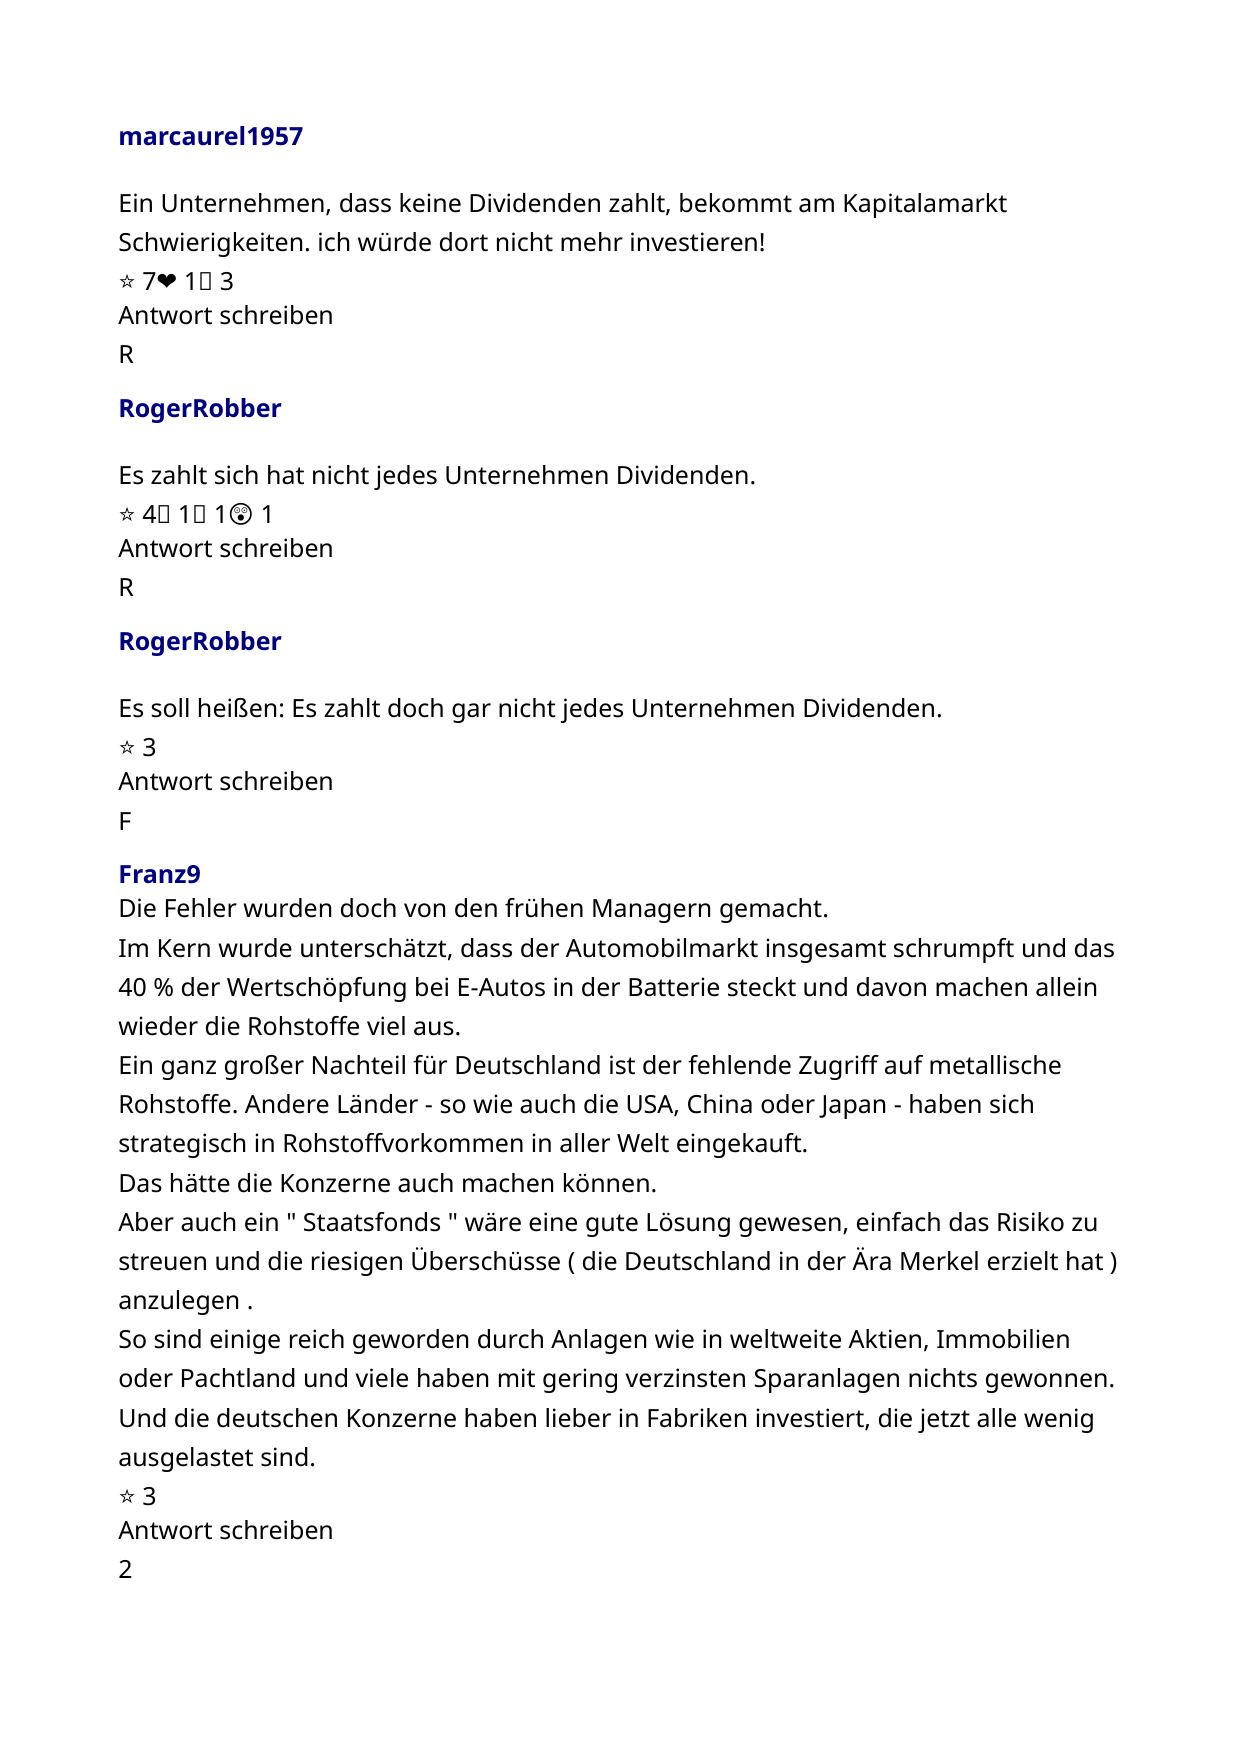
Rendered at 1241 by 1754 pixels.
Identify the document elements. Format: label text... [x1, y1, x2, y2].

subtitle RogerRobber [118, 391, 1122, 424]
text ⭐️ 4🙁 1🤨 1😲 1 [118, 497, 1122, 531]
text Ein ganz großer Nachteil für Deutschland ist der fehlende Zugriff auf metallische Rohstoffe. Andere Länder - so wie auch die USA, China oder Japan - haben sich strategisch in Rohstoffvorkommen in aller Welt eingekauft. [118, 1048, 1122, 1160]
text Ein Unternehmen, dass keine Dividenden zahlt, bekommt am Kapitalamarkt Schwierigkeiten. ich würde dort nicht mehr investieren! [118, 185, 1122, 258]
text Das hätte die Konzerne auch machen können. [118, 1165, 1122, 1199]
text ⭐️ 7❤️ 1🤨 3 [118, 263, 1122, 298]
text 2 [118, 1552, 1122, 1586]
subtitle RogerRobber [118, 624, 1122, 658]
text Und die deutschen Konzerne haben lieber in Fabriken investiert, die jetzt alle wenig ausgelastet sind. [118, 1400, 1122, 1473]
text R [118, 570, 1122, 604]
text Die Fehler wurden doch von den frühen Managern gemacht. [118, 891, 1122, 925]
text R [118, 337, 1122, 371]
text Es soll heißen: Es zahlt doch gar nicht jedes Unternehmen Dividenden. [118, 691, 1122, 725]
text Antwort schreiben [118, 1513, 1122, 1547]
text ⭐️ 3 [118, 730, 1122, 764]
text Aber auch ein " Staatsfonds " wäre eine gute Lösung gewesen, einfach das Risiko zu streuen und die riesigen Überschüsse ( die Deutschland in der Ära Merkel erzielt hat ) anzulegen . [118, 1204, 1122, 1317]
text Es zahlt sich hat nicht jedes Unternehmen Dividenden. [118, 458, 1122, 492]
subtitle marcaurel1957 [118, 118, 1122, 152]
text Antwort schreiben [118, 764, 1122, 798]
text So sind einige reich geworden durch Anlagen wie in weltweite Aktien, Immobilien oder Pachtland und viele haben mit gering verzinsten Sparanlagen nichts gewonnen. [118, 1322, 1122, 1395]
text Antwort schreiben [118, 298, 1122, 332]
text ⭐️ 3 [118, 1478, 1122, 1513]
text Antwort schreiben [118, 531, 1122, 565]
text F [118, 803, 1122, 837]
subtitle Franz9 [118, 857, 1122, 891]
text Im Kern wurde unterschätzt, dass der Automobilmarkt insgesamt schrumpft und das 40 % der Wertschöpfung bei E-Autos in der Batterie steckt und davon machen allein wieder die Rohstoffe viel aus. [118, 930, 1122, 1043]
